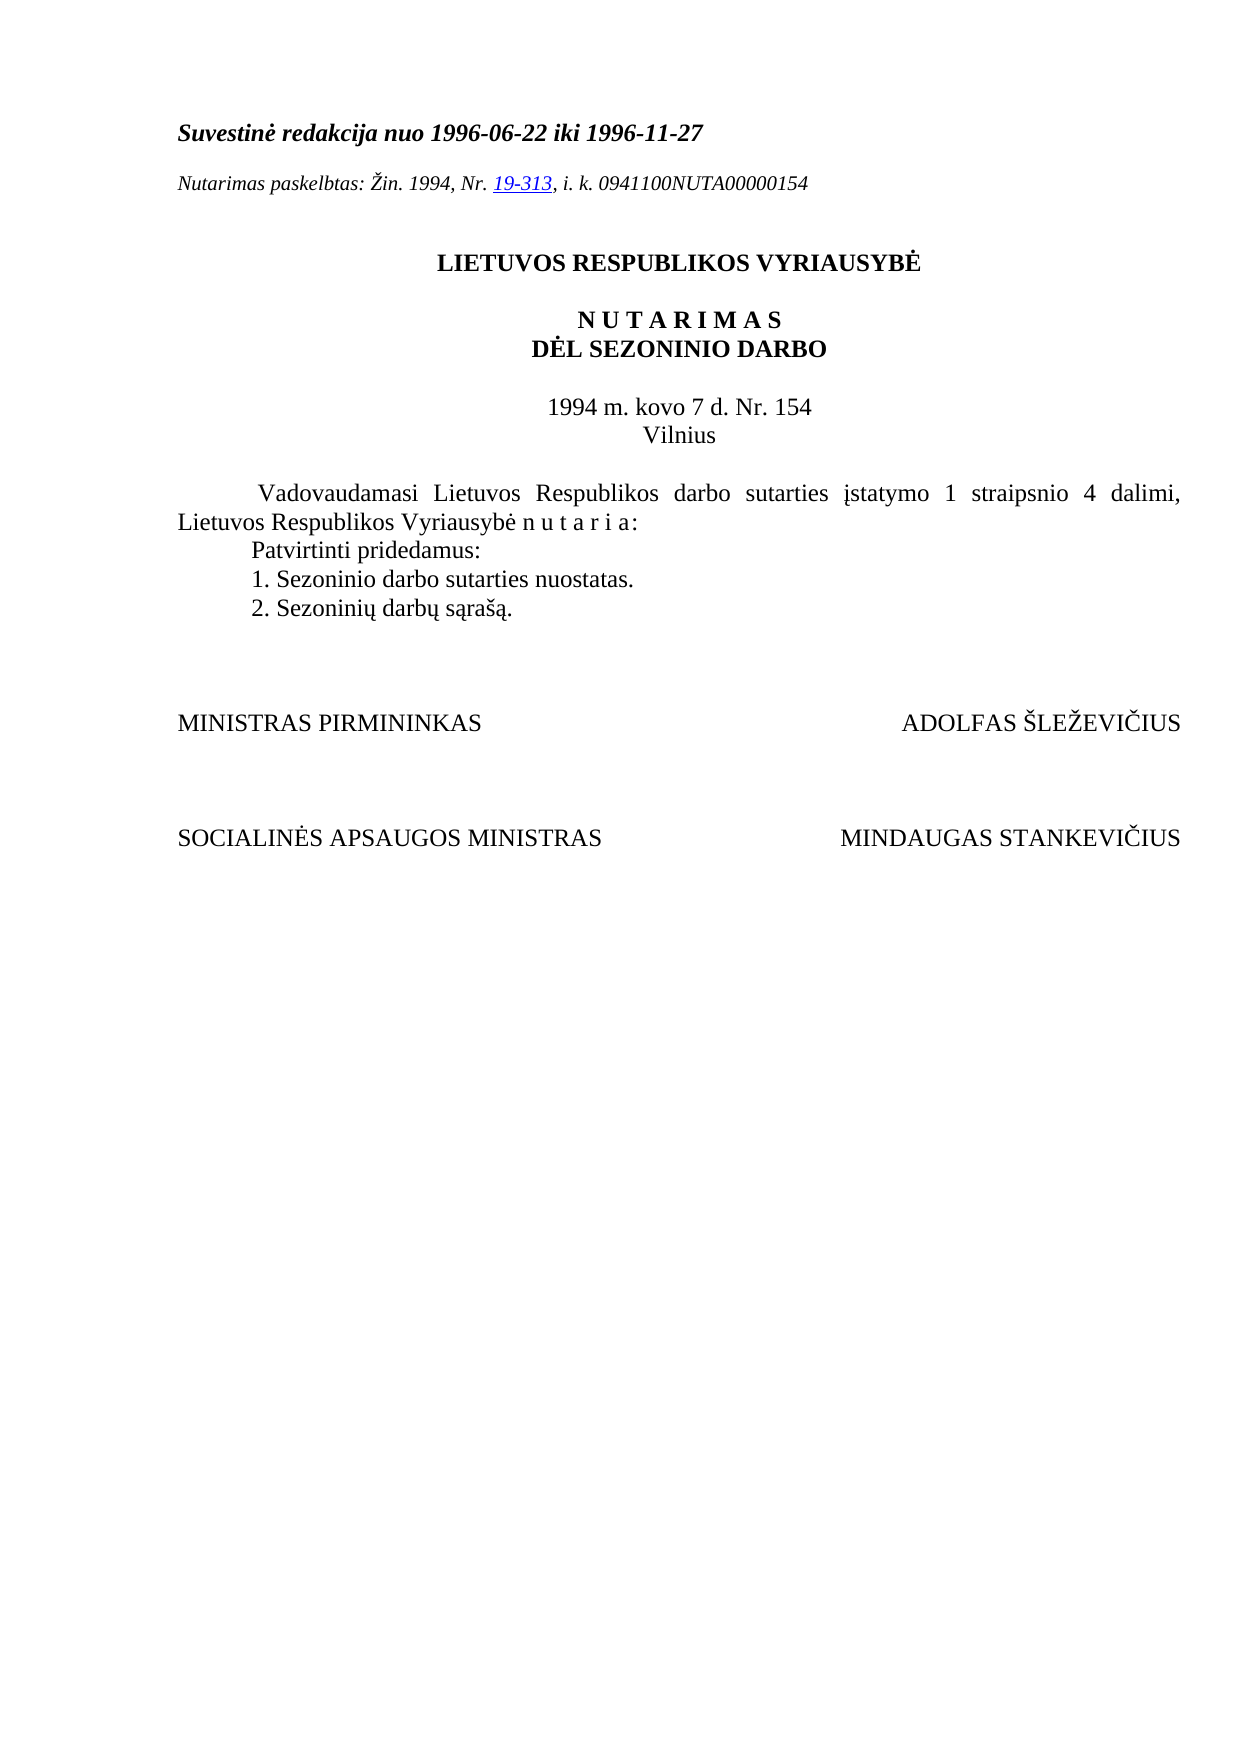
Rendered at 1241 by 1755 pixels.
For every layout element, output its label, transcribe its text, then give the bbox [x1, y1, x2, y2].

text N U T A R I M A S [177, 305, 1181, 334]
text Patvirtinti pridedamus: [177, 535, 1181, 564]
text SOCIALINĖS APSAUGOS MINISTRAS MINDAUGAS STANKEVIČIUS [177, 823, 1181, 852]
text MINISTRAS PIRMININKAS ADOLFAS ŠLEŽEVIČIUS [177, 708, 1181, 737]
text Vadovaudamasi Lietuvos Respublikos darbo sutarties įstatymo 1 straipsnio 4 dalimi, Lietuvos Respublikos Vyriausybė nutaria: [177, 478, 1181, 535]
text DĖL SEZONINIO DARBO [177, 334, 1181, 363]
text Suvestinė redakcija nuo 1996-06-22 iki 1996-11-27 [177, 118, 1181, 147]
text LIETUVOS RESPUBLIKOS VYRIAUSYBĖ [177, 248, 1181, 277]
text Nutarimas paskelbtas: Žin. 1994, Nr. 19-313, i. k. 0941100NUTA00000154 [177, 171, 1181, 195]
text 1. Sezoninio darbo sutarties nuostatas. [177, 564, 1181, 593]
text Vilnius [177, 420, 1181, 449]
text 2. Sezoninių darbų sąrašą. [177, 593, 1181, 622]
text 1994 m. kovo 7 d. Nr. 154 [177, 392, 1181, 420]
